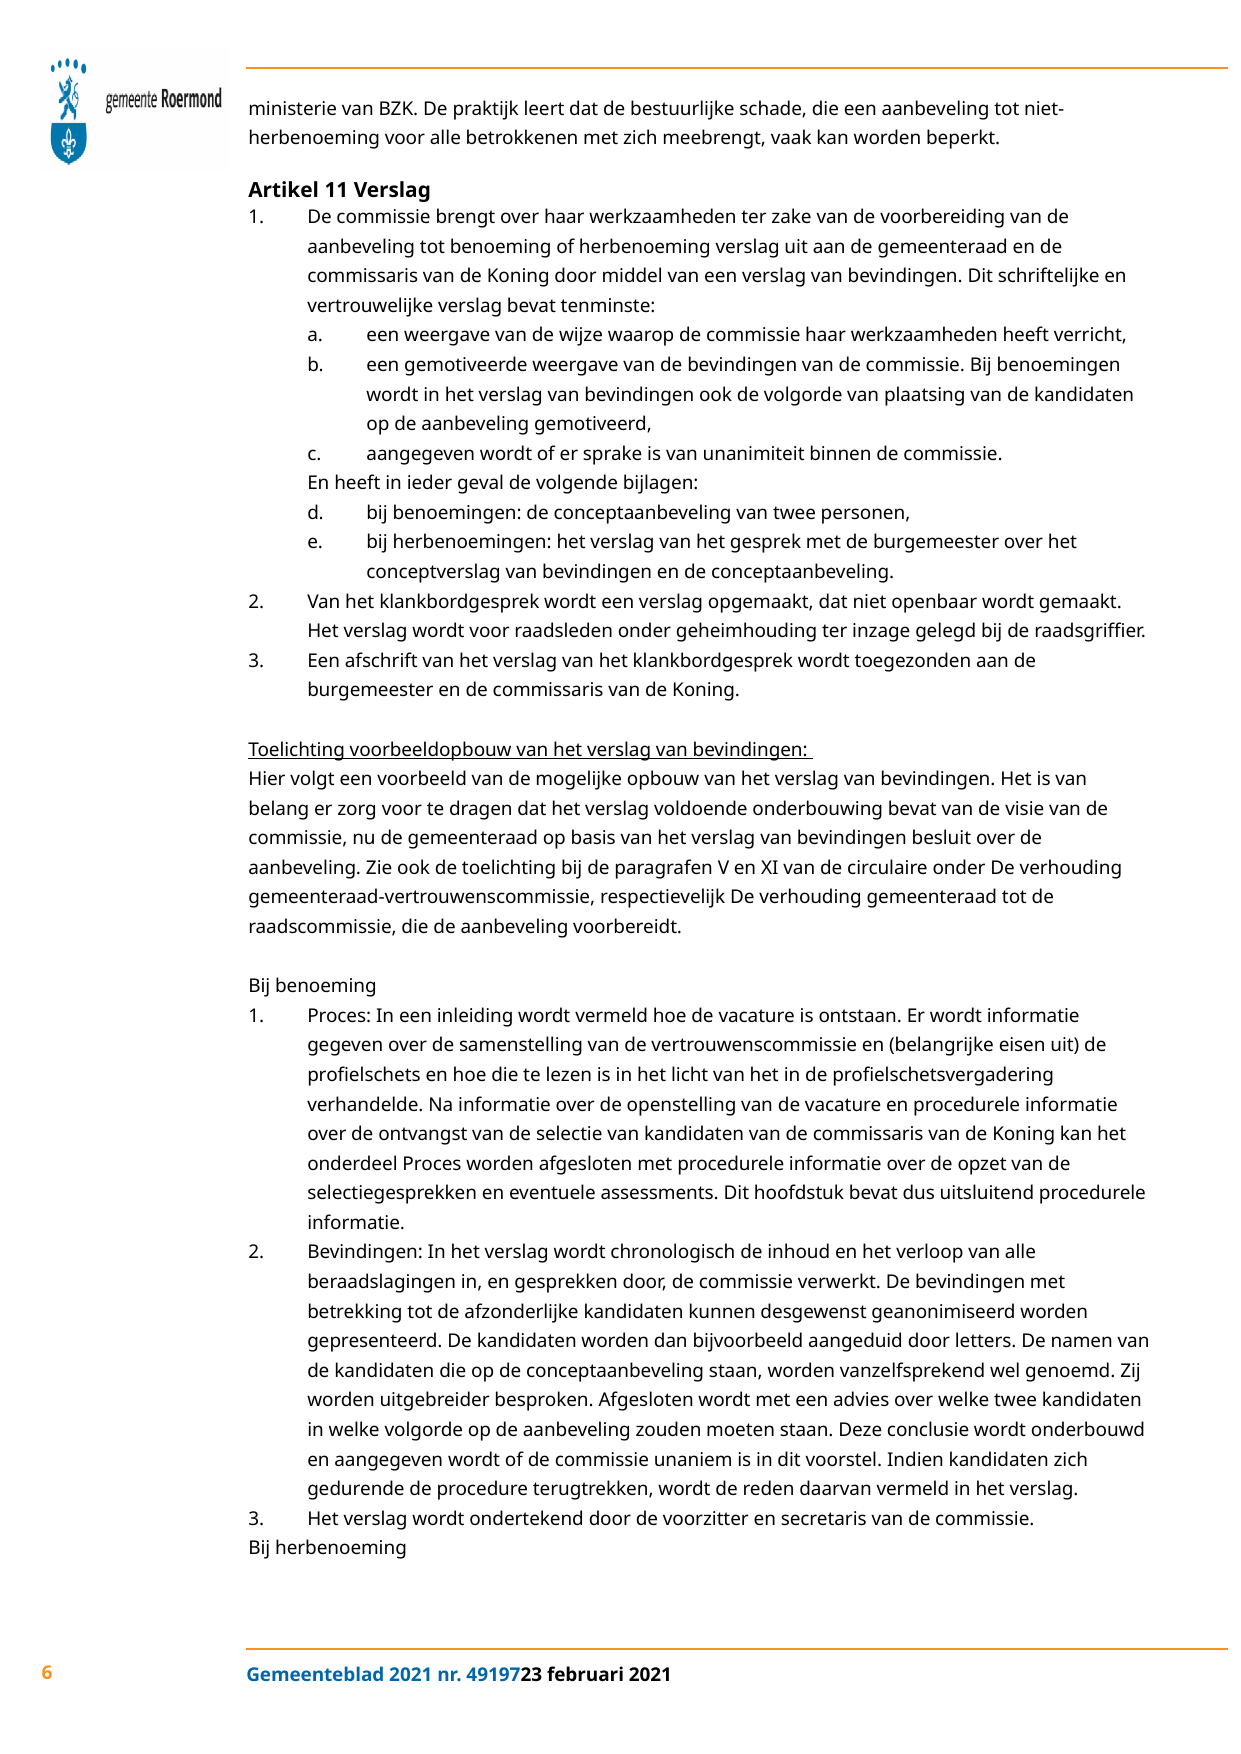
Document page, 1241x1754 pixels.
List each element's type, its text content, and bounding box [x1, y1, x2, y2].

text ministerie van BZK. De praktijk leert dat de bestuurlijke schade, die een aanbeveling tot niet-herbenoeming voor alle betrokkenen met zich meebrengt, vaak kan worden beperkt. [248, 95, 1152, 150]
list Van het klankbordgesprek wordt een verslag opgemaakt, dat niet openbaar wordt gemaakt. Het verslag wordt voor raadsleden onder geheimhouding ter inzage gelegd bij de raadsgriffier. [248, 588, 1152, 643]
text Toelichting voorbeeldopbouw van het verslag van bevindingen: [248, 736, 1152, 761]
list bij herbenoemingen: het verslag van het gesprek met de burgemeester over het conceptverslag van bevindingen en de conceptaanbeveling. [307, 529, 1152, 584]
list Bevindingen: In het verslag wordt chronologisch de inhoud en het verloop van alle beraadslagingen in, en gesprekken door, de commissie verwerkt. De bevindingen met betrekking tot de afzonderlijke kandidaten kunnen desgewenst geanonimiseerd worden gepresenteerd. De kandidaten worden dan bijvoorbeeld aangeduid door letters. De namen van de kandidaten die op de conceptaanbeveling staan, worden vanzelfsprekend wel genoemd. Zij worden uitgebreider besproken. Afgesloten wordt met een advies over welke twee kandidaten in welke volgorde op de aanbeveling zouden moeten staan. Deze conclusie wordt onderbouwd en aangegeven wordt of de commissie unaniem is in dit voorstel. Indien kandidaten zich gedurende de procedure terugtrekken, wordt de reden daarvan vermeld in het verslag. [248, 1239, 1152, 1501]
text Bij benoeming [248, 972, 1152, 998]
list De commissie brengt over haar werkzaamheden ter zake van de voorbereiding van de aanbeveling tot benoeming of herbenoeming verslag uit aan de gemeenteraad en de commissaris van de Koning door middel van een verslag van bevindingen. Dit schriftelijke en vertrouwelijke verslag bevat tenminste: [248, 203, 1152, 318]
list een gemotiveerde weergave van de bevindingen van de commissie. Bij benoemingen wordt in het verslag van bevindingen ook de volgorde van plaatsing van de kandidaten op de aanbeveling gemotiveerd, [307, 351, 1152, 436]
picture [41, 47, 231, 172]
list Een afschrift van het verslag van het klankbordgesprek wordt toegezonden aan de burgemeester en de commissaris van de Koning. [248, 647, 1152, 702]
list Het verslag wordt ondertekend door de voorzitter en secretaris van de commissie. [248, 1505, 1152, 1531]
list bij benoemingen: de conceptaanbeveling van twee personen, [307, 499, 1152, 525]
text Bij herbenoeming [248, 1534, 1152, 1560]
list aangegeven wordt of er sprake is van unanimiteit binnen de commissie. [307, 440, 1152, 466]
list een weergave van de wijze waarop de commissie haar werkzaamheden heeft verricht, [307, 322, 1152, 347]
list Proces: In een inleiding wordt vermeld hoe de vacature is ontstaan. Er wordt informatie gegeven over de samenstelling van de vertrouwenscommissie en (belangrijke eisen uit) de profielschets en hoe die te lezen is in het licht van het in de profielschetsvergadering verhandelde. Na informatie over de openstelling van de vacature en procedurele informatie over de ontvangst van de selectie van kandidaten van de commissaris van de Koning kan het onderdeel Proces worden afgesloten met procedurele informatie over de opzet van de selectiegesprekken en eventuele assessments. Dit hoofdstuk bevat dus uitsluitend procedurele informatie. [248, 1002, 1152, 1235]
list En heeft in ieder geval de volgende bijlagen: [248, 469, 1152, 495]
text Hier volgt een voorbeeld van de mogelijke opbouw van het verslag van bevindingen. Het is van belang er zorg voor te dragen dat het verslag voldoende onderbouwing bevat van de visie van de commissie, nu de gemeenteraad op basis van het verslag van bevindingen besluit over de aanbeveling. Zie ook de toelichting bij de paragrafen V en XI van de circulaire onder De verhouding gemeenteraad-vertrouwenscommissie, respectievelijk De verhouding gemeenteraad tot de raadscommissie, die de aanbeveling voorbereidt. [248, 765, 1152, 939]
text Artikel 11 Verslag [248, 175, 1152, 203]
